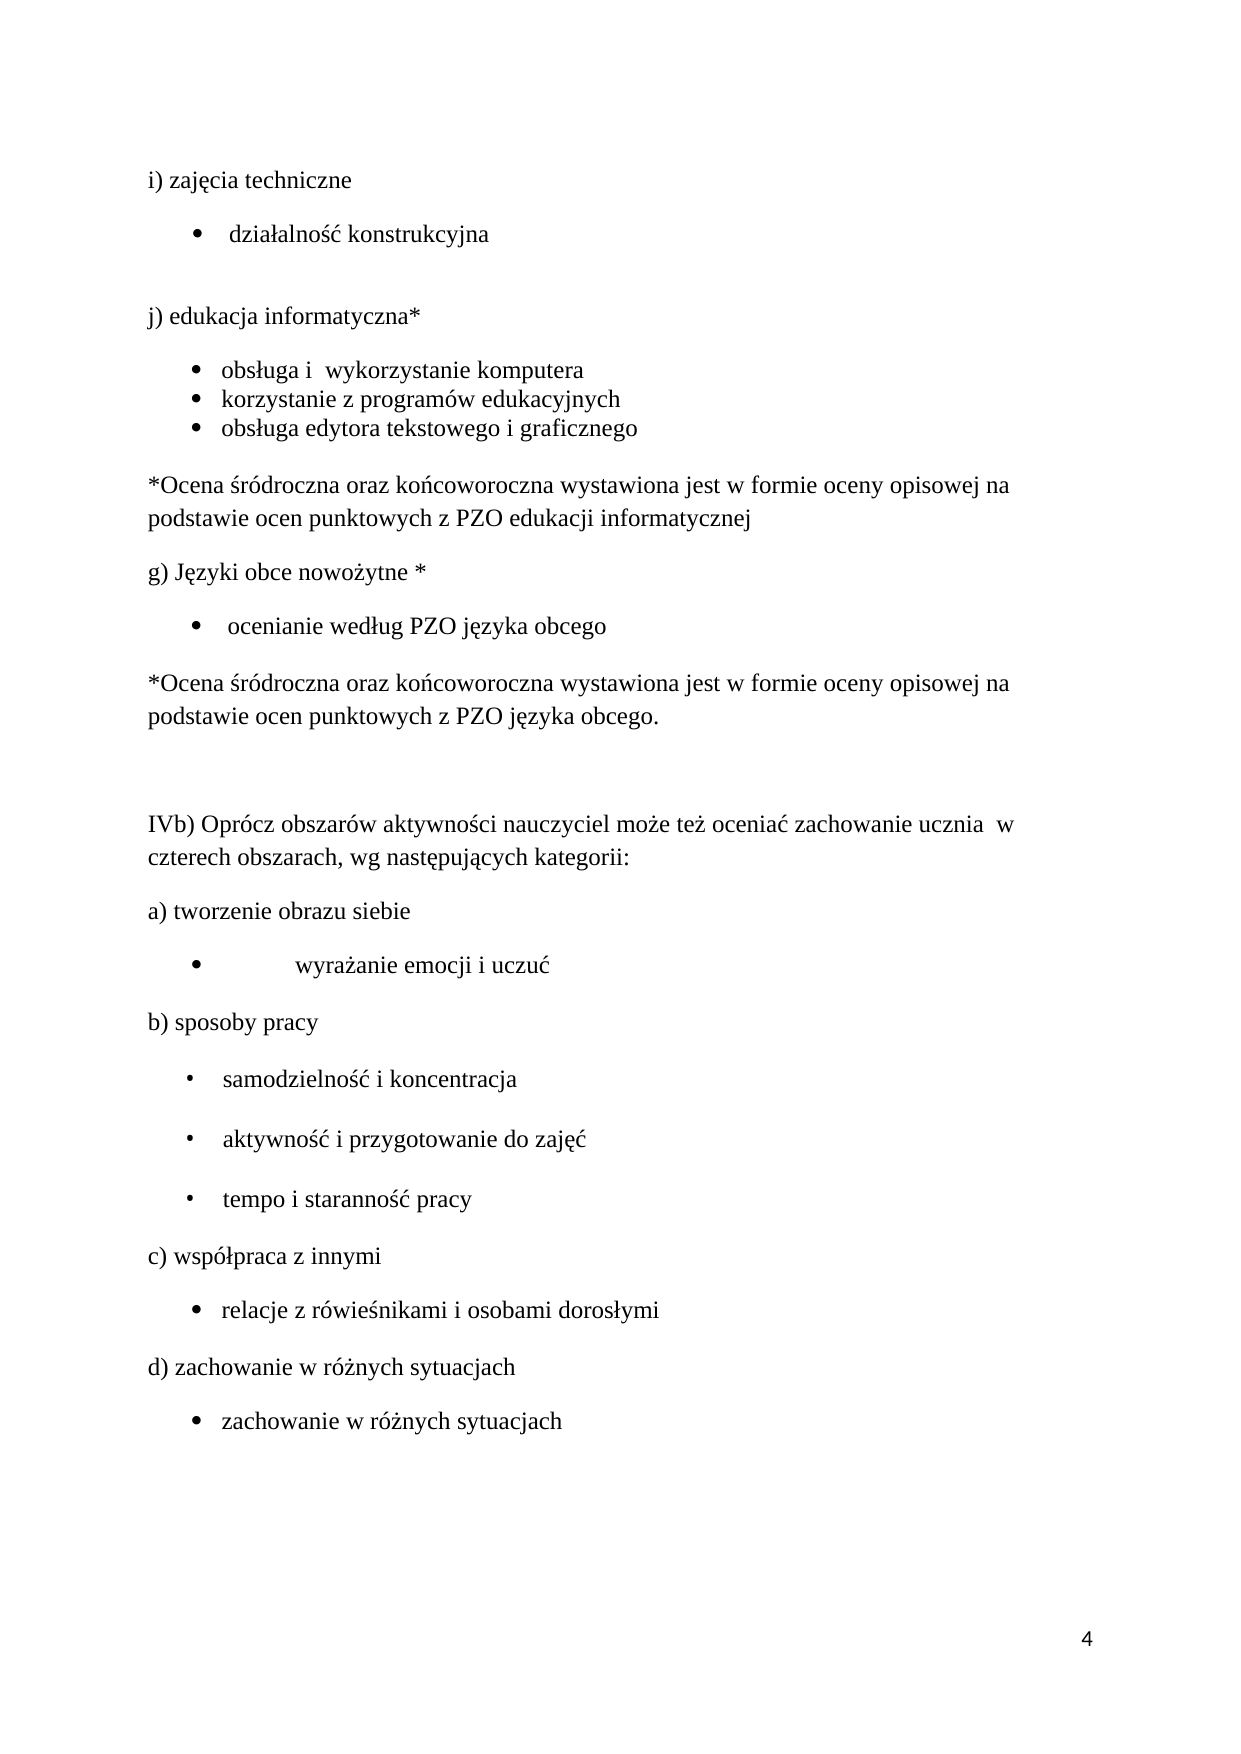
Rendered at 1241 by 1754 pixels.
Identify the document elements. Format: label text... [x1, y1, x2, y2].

list aktywność i przygotowanie do zajęć [185, 1121, 1093, 1155]
text *Ocena śródroczna oraz końcoworoczna wystawiona jest w formie oceny opisowej na podstawie ocen punktowych z PZO języka obcego. [148, 668, 1093, 730]
list działalność konstrukcyjna [193, 219, 1093, 247]
text a) tworzenie obrazu siebie [148, 896, 1093, 925]
list wyrażanie emocji i uczuć [192, 950, 1093, 978]
text b) sposoby pracy [148, 1007, 1093, 1036]
text g) Języki obce nowożytne * [148, 557, 1093, 586]
text *Ocena śródroczna oraz końcoworoczna wystawiona jest w formie oceny opisowej na podstawie ocen punktowych z PZO edukacji informatycznej [148, 470, 1093, 532]
text IVb) Oprócz obszarów aktywności nauczyciel może też oceniać zachowanie ucznia w czterech obszarach, wg następujących kategorii: [148, 809, 1093, 871]
text j) edukacja informatyczna* [148, 301, 1093, 330]
list ocenianie według PZO języka obcego [192, 611, 1093, 639]
list korzystanie z programów edukacyjnych [192, 384, 1093, 413]
list relacje z rówieśnikami i osobami dorosłymi [192, 1295, 1093, 1324]
list obsługa i wykorzystanie komputera [192, 355, 1093, 384]
list tempo i staranność pracy [185, 1181, 1093, 1215]
text i) zajęcia techniczne [148, 165, 1093, 193]
text c) współpraca z innymi [148, 1241, 1093, 1270]
list zachowanie w różnych sytuacjach [192, 1406, 1093, 1435]
list obsługa edytora tekstowego i graficznego [192, 413, 1093, 441]
text d) zachowanie w różnych sytuacjach [148, 1352, 1093, 1381]
list samodzielność i koncentracja [185, 1061, 1093, 1095]
